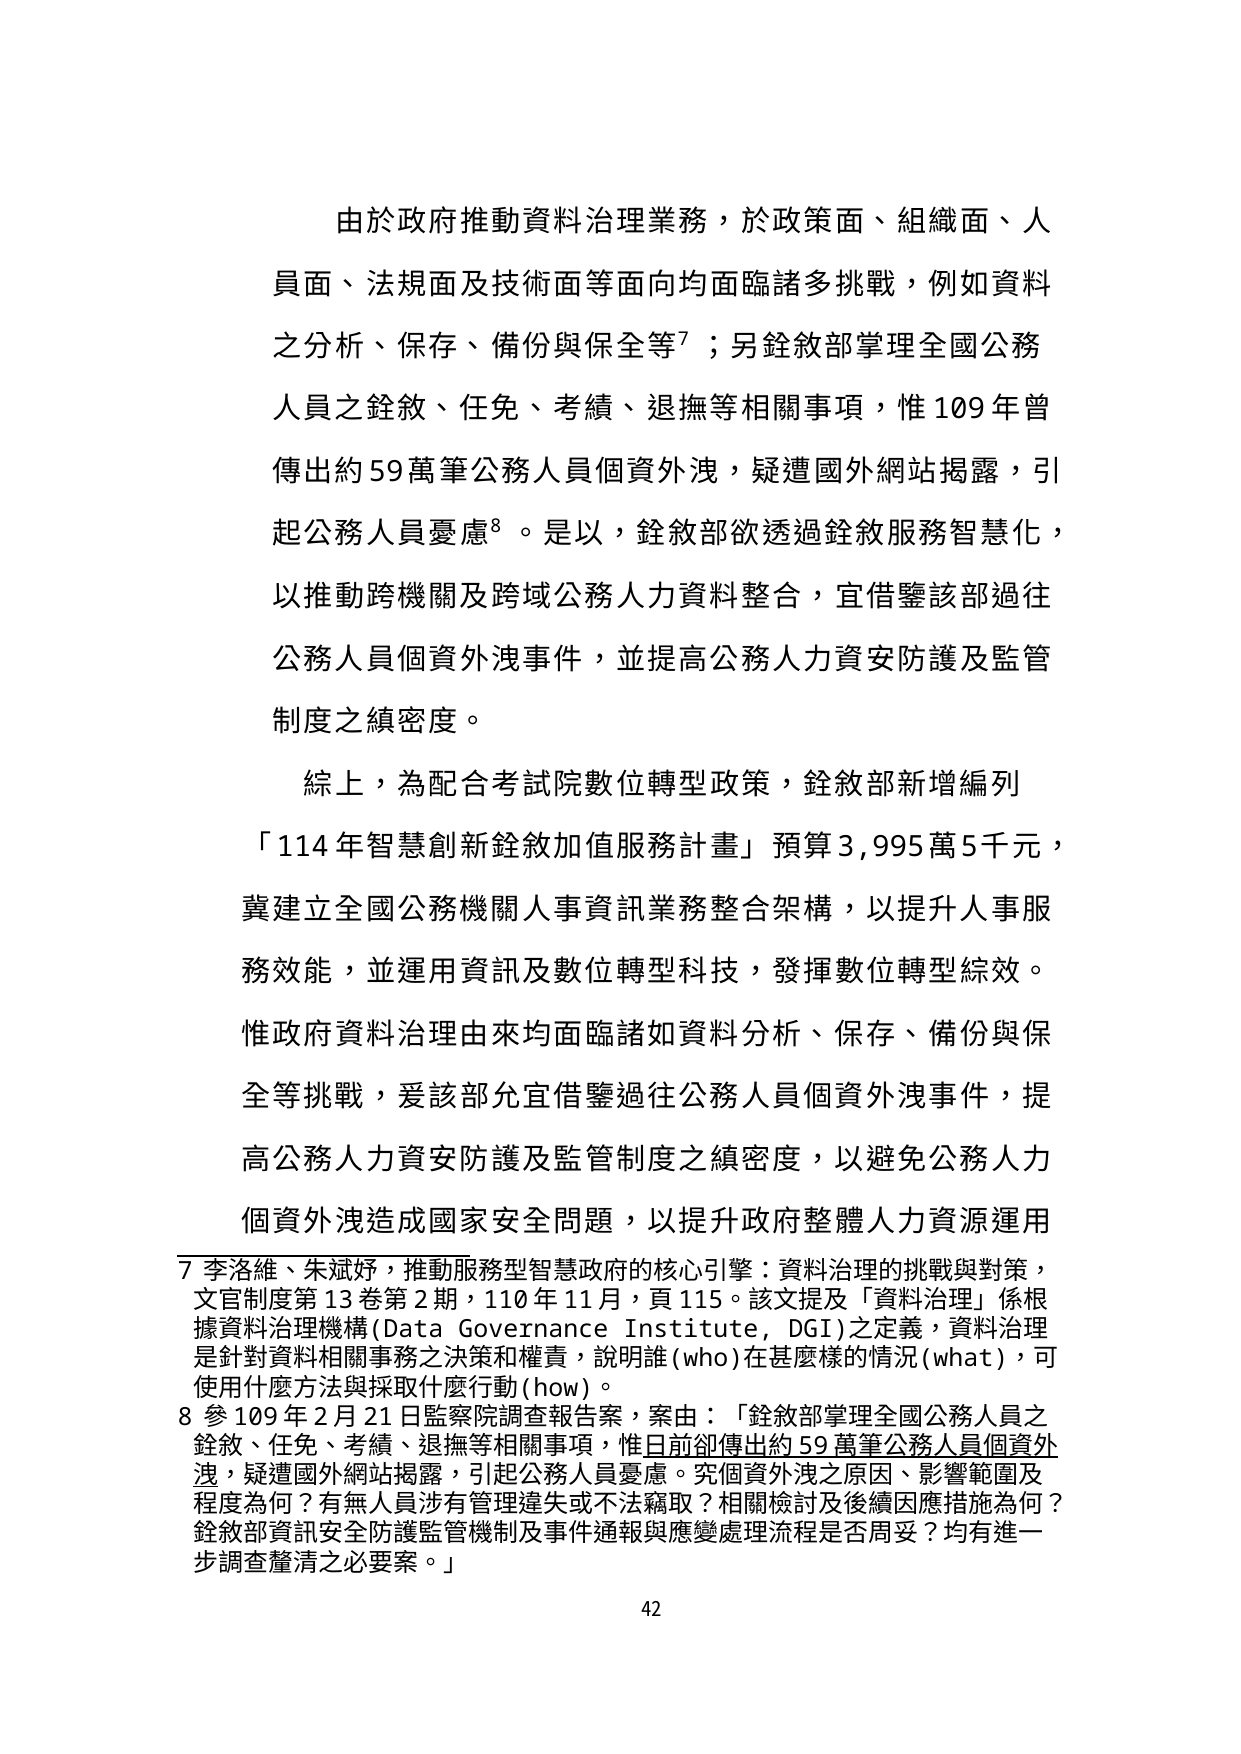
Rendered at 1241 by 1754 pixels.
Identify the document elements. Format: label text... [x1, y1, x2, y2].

text 由於政府推動資料治理業務，於政策面、組織面、人員面、法規面及技術面等面向均面臨諸多挑戰，例如資料之分析、保存、備份與保全等；另銓敘部掌理全國公務人員之銓敘、任免、考績、退撫等相關事項，惟109年曾傳出約59萬筆公務人員個資外洩，疑遭國外網站揭露，引起公務人員憂慮。是以，銓敘部欲透過銓敘服務智慧化，以推動跨機關及跨域公務人力資料整合，宜借鑒該部過往公務人員個資外洩事件，並提高公務人力資安防護及監管制度之縝密度。 [266, 177, 1063, 740]
text 李洛維、朱斌妤，推動服務型智慧政府的核心引擎：資料治理的挑戰與對策，文官制度第13卷第2期，110年11月，頁115。該文提及「資料治理」係根據資料治理機構(Data Governance Institute, DGI)之定義，資料治理是針對資料相關事務之決策和權責，說明誰(who)在甚麼樣的情況(what)，可使用什麼方法與採取什麼行動(how)。 [177, 1256, 1063, 1402]
text 綜上，為配合考試院數位轉型政策，銓敘部新增編列「114年智慧創新銓敘加值服務計畫」預算3,995萬5千元，冀建立全國公務機關人事資訊業務整合架構，以提升人事服務效能，並運用資訊及數位轉型科技，發揮數位轉型綜效。惟政府資料治理由來均面臨諸如資料分析、保存、備份與保全等挑戰，爰該部允宜借鑒過往公務人員個資外洩事件，提高公務人力資安防護及監管制度之縝密度，以避免公務人力個資外洩造成國家安全問題，以提升政府整體人力資源運用效能。 [236, 740, 1063, 1240]
text 參109年2月21日監察院調查報告案，案由：「銓敘部掌理全國公務人員之銓敘、任免、考績、退撫等相關事項，惟日前卻傳出約59萬筆公務人員個資外洩，疑遭國外網站揭露，引起公務人員憂慮。究個資外洩之原因、影響範圍及程度為何？有無人員涉有管理違失或不法竊取？相關檢討及後續因應措施為何？銓敘部資訊安全防護監管機制及事件通報與應變處理流程是否周妥？均有進一步調查釐清之必要案。」 [177, 1402, 1063, 1577]
